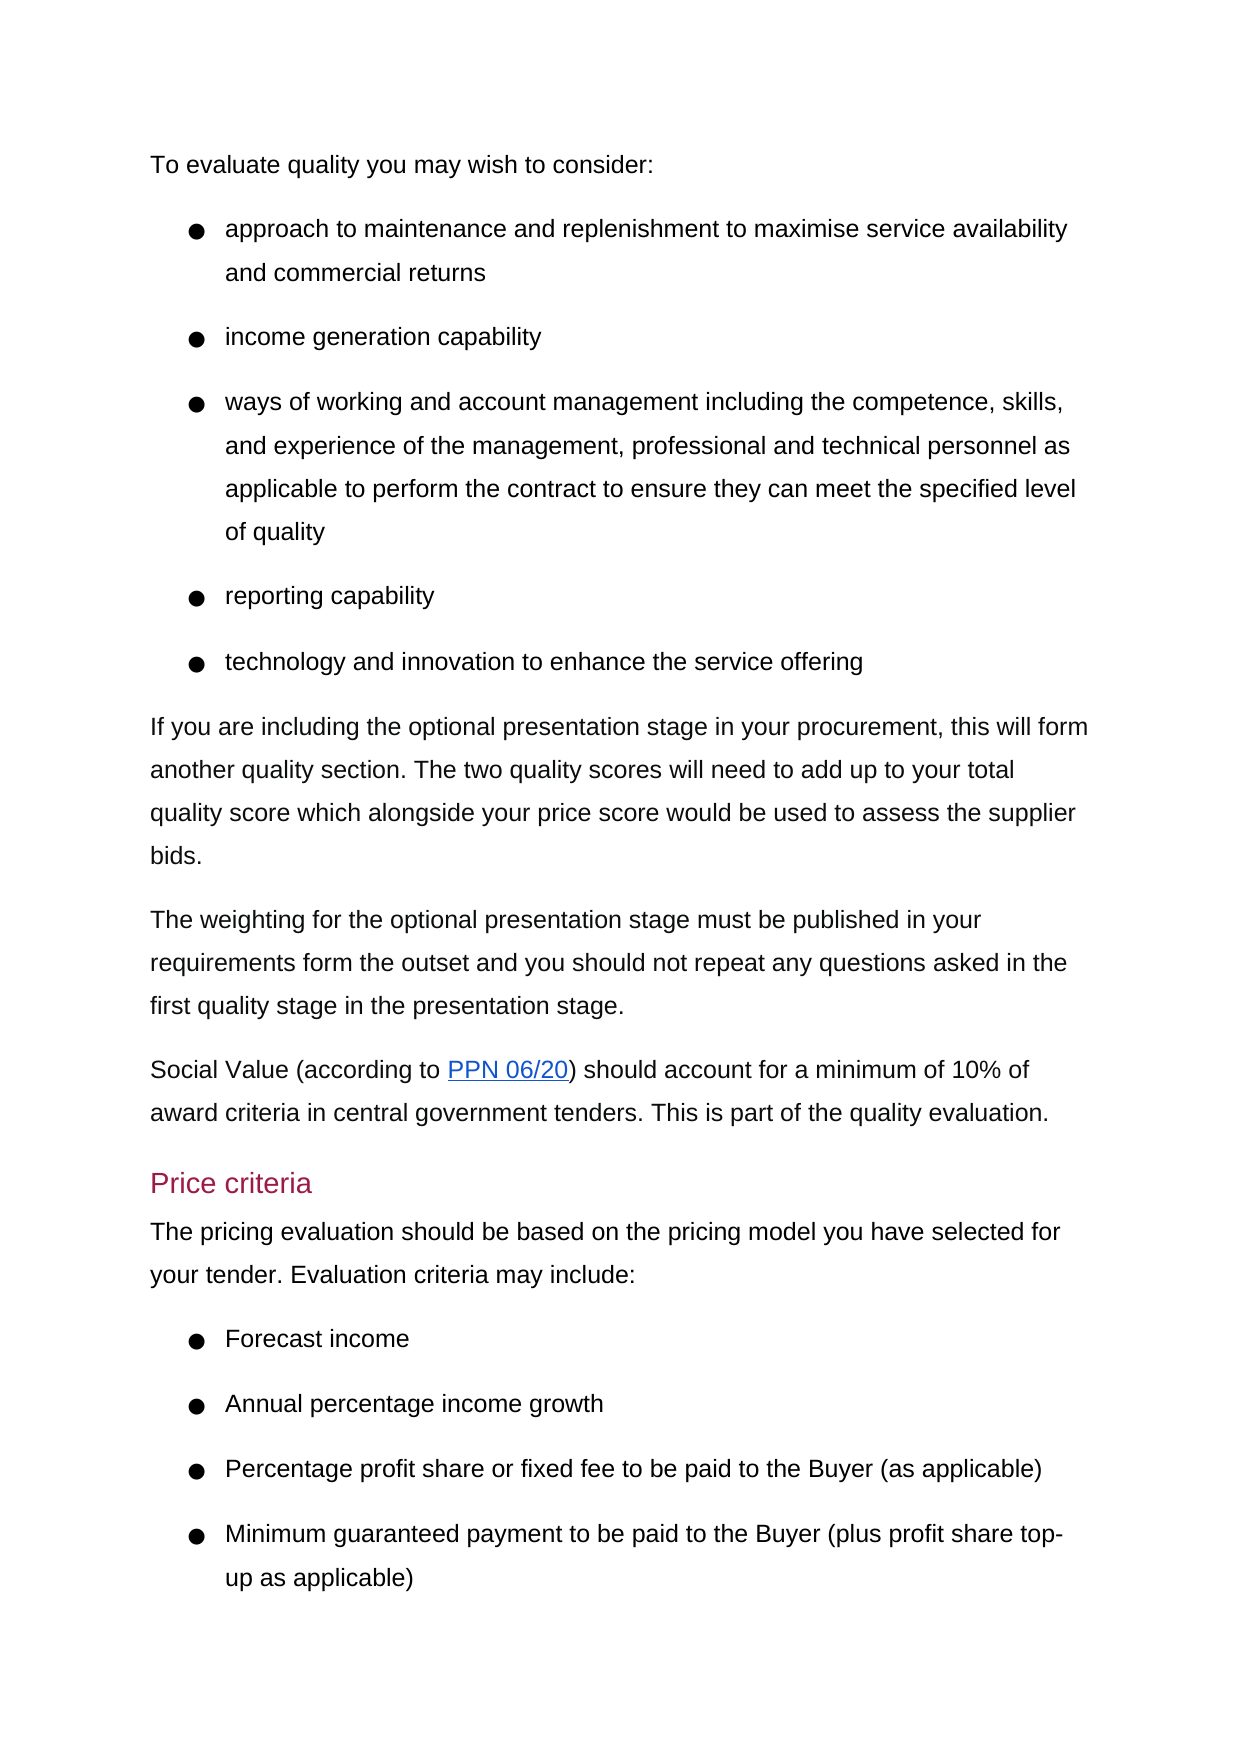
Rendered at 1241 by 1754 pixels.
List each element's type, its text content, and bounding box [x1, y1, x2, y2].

text The pricing evaluation should be based on the pricing model you have selected for your tender. Evaluation criteria may include: [150, 1217, 1091, 1289]
list income generation capability [187, 322, 1091, 351]
list ways of working and account management including the competence, skills, and experience of the management, professional and technical personnel as applicable to perform the contract to ensure they can meet the specified level of quality [187, 387, 1091, 546]
list approach to maintenance and replenishment to maximise service availability and commercial returns [187, 214, 1091, 287]
list technology and innovation to enhance the service offering [187, 646, 1091, 676]
list reporting capability [187, 581, 1091, 611]
list Minimum guaranteed payment to be paid to the Buyer (plus profit share top-up as applicable) [187, 1519, 1091, 1592]
list Percentage profit share or fixed fee to be paid to the Buyer (as applicable) [187, 1454, 1091, 1484]
text The weighting for the optional presentation stage must be published in your requirements form the outset and you should not repeat any questions asked in the first quality stage in the presentation stage. [150, 905, 1091, 1020]
text To evaluate quality you may wish to consider: [150, 150, 1091, 179]
text If you are including the optional presentation stage in your procurement, this will form another quality section. The two quality scores will need to add up to your total quality score which alongside your price score would be used to assess the supplier bids. [150, 712, 1091, 870]
list Annual percentage income growth [187, 1389, 1091, 1419]
list Forecast income [187, 1324, 1091, 1353]
subtitle Price criteria [150, 1166, 1091, 1200]
text Social Value (according to PPN 06/20) should account for a minimum of 10% of award criteria in central government tenders. This is part of the quality evaluation. [150, 1055, 1091, 1127]
